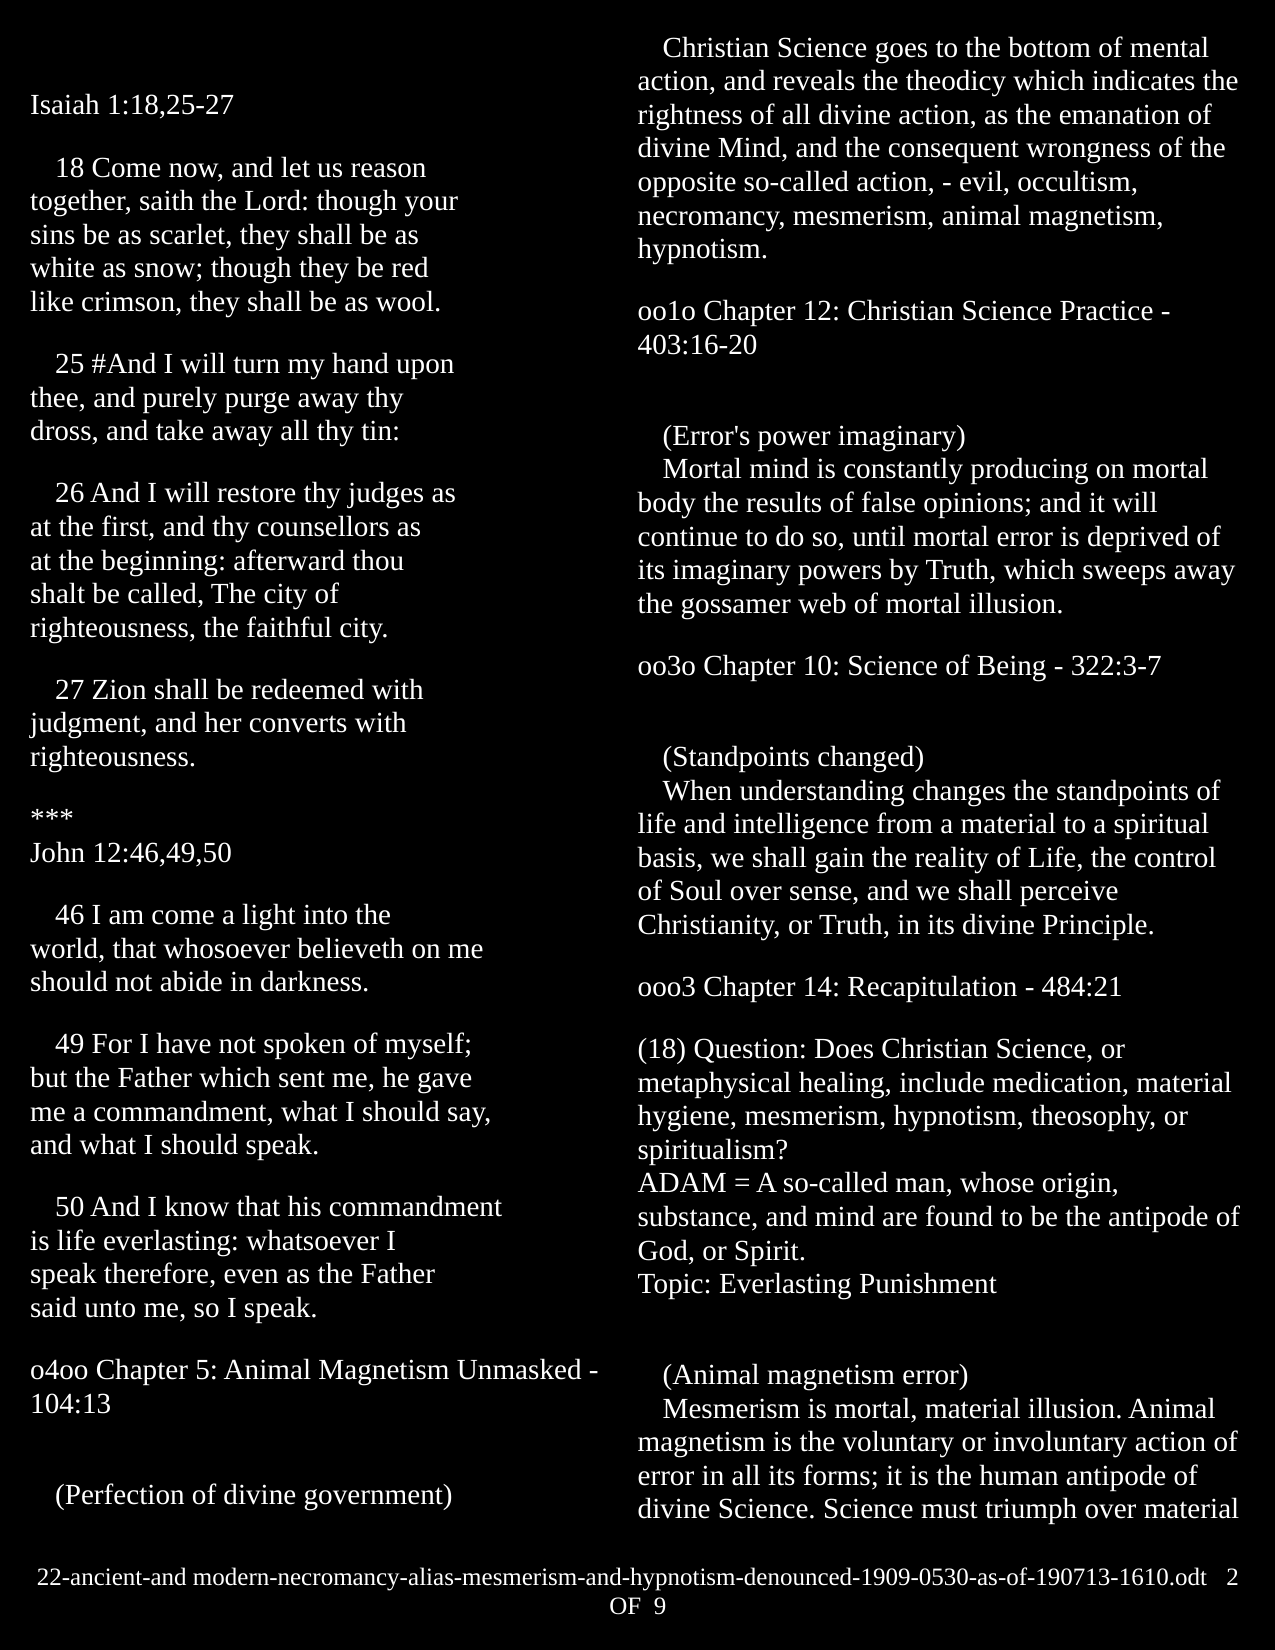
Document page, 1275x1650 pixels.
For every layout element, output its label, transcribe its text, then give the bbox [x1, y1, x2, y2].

text Isaiah 1:18,25-27 18 Come now, and let us reason together, saith the Lord: though your sins be as scarlet, they shall be as white as snow; though they be red like crimson, they shall be as wool. 25 #And I will turn my hand upon thee, and purely purge away thy dross, and take away all thy tin: 26 And I will restore thy judges as at the first, and thy counsellors as at the beginning: afterward thou shalt be called, The city of righteousness, the faithful city. 27 Zion shall be redeemed with judgment, and her converts with righteousness. *** John 12:46,49,50 46 I am come a light into the world, that whosoever believeth on me should not abide in darkness. 49 For I have not spoken of myself; but the Father which sent me, he gave me a commandment, what I should say, and what I should speak. 50 And I know that his commandment is life everlasting: whatsoever I speak therefore, even as the Father said unto me, so I speak. o4oo Chapter 5: Animal Magnetism Unmasked - 104:13 (Perfection of divine government) Christian Science goes to the bottom of mental action, and reveals the theodicy which indicates the rightness of all divine action, as the emanation of divine Mind, and the consequent wrongness of the opposite so-called action, - evil, occultism, necromancy, mesmerism, animal magnetism, hypnotism. oo1o Chapter 12: Christian Science Practice - 403:16-20 (Error's power imaginary) Mortal mind is constantly producing on mortal body the results of false opinions; and it will continue to do so, until mortal error is deprived of its imaginary powers by Truth, which sweeps away the gossamer web of mortal illusion. oo3o Chapter 10: Science of Being - 322:3-7 (Standpoints changed) When understanding changes the standpoints of life and intelligence from a material to a spiritual basis, we shall gain the reality of Life, the control of Soul over sense, and we shall perceive Christianity, or Truth, in its divine Principle. ooo3 Chapter 14: Recapitulation - 484:21 (18) Question: Does Christian Science, or metaphysical healing, include medication, material hygiene, mesmerism, hypnotism, theosophy, or spiritualism? ADAM = A so-called man, whose origin, substance, and mind are found to be the antipode of God, or Spirit. Topic: Everlasting Punishment (Animal magnetism error) Mesmerism is mortal, material illusion. Animal magnetism is the voluntary or involuntary action of error in all its forms; it is the human antipode of divine Science. Science must triumph over material [30, 30, 1245, 1525]
